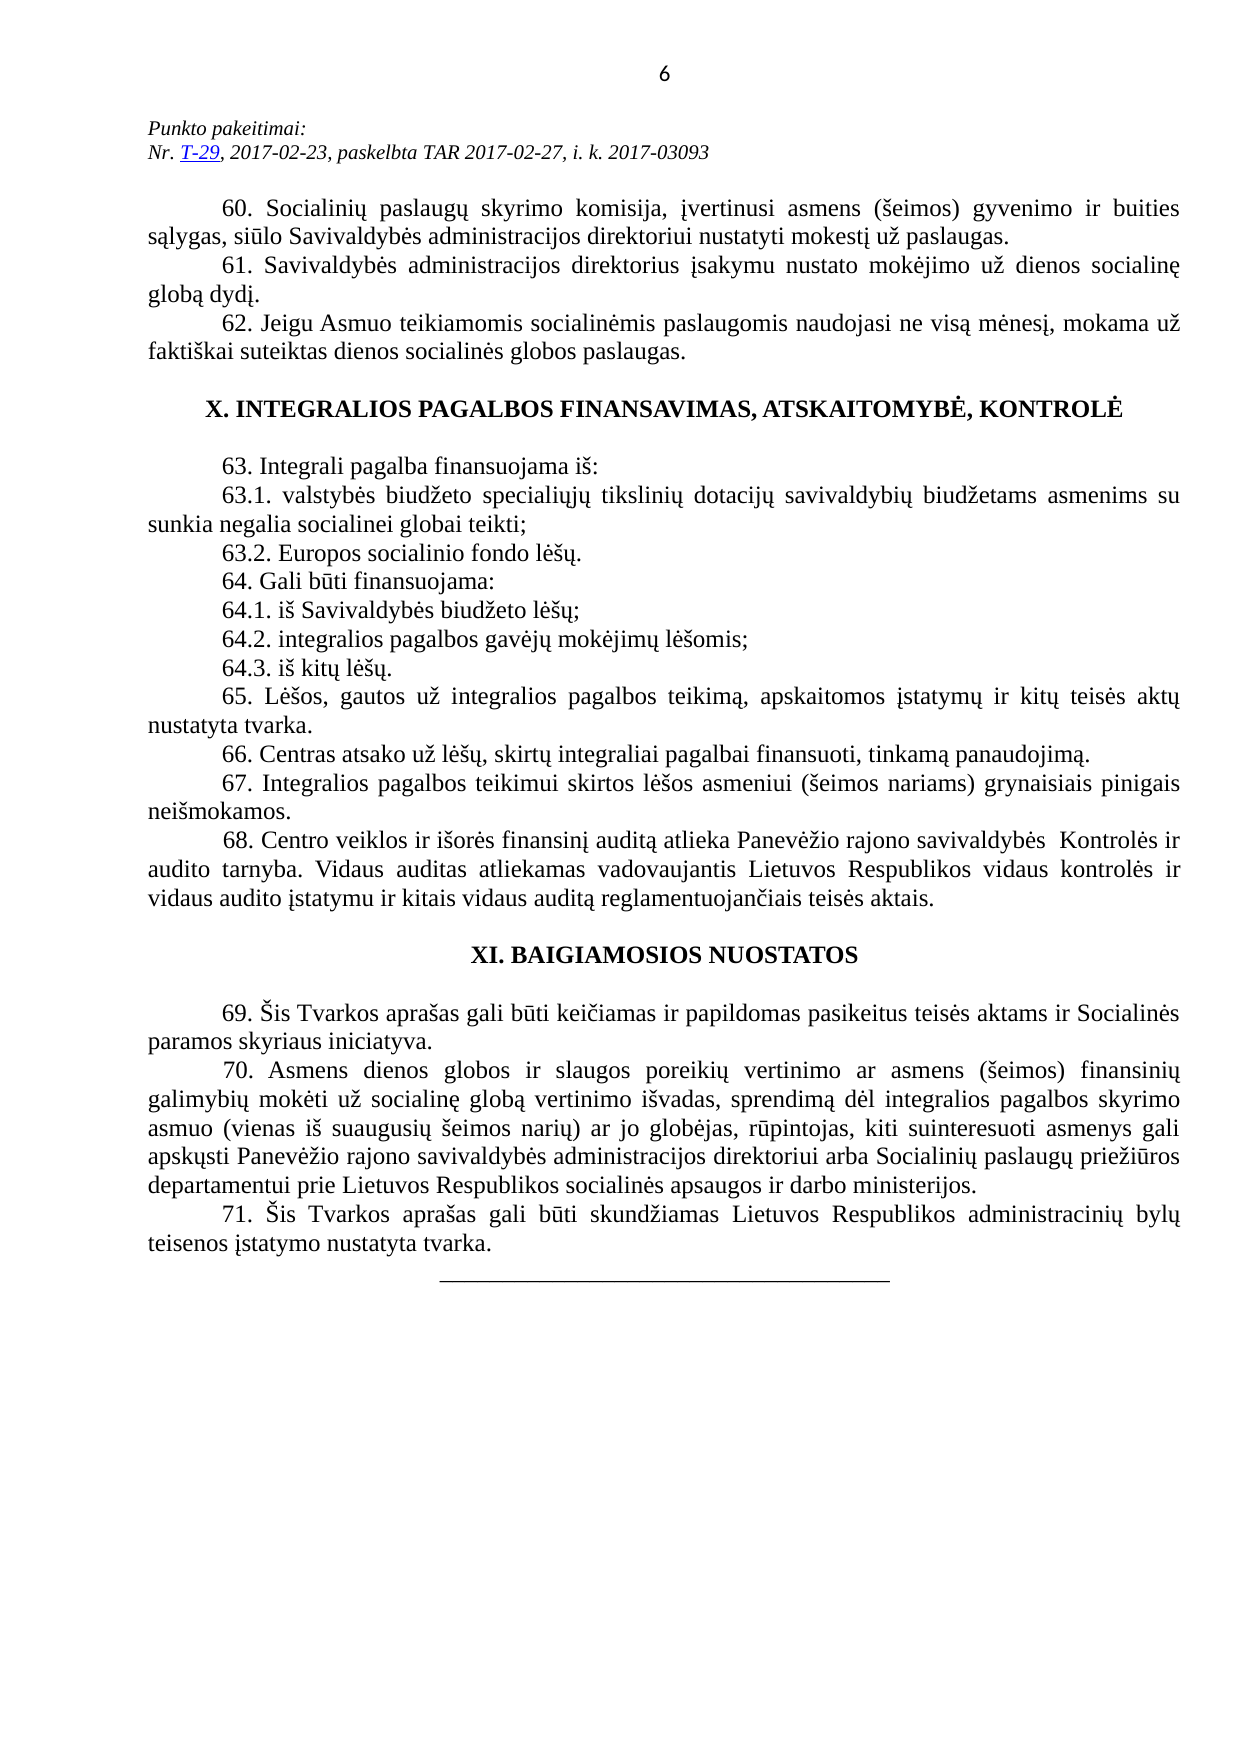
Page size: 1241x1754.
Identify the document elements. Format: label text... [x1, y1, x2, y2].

text ____________________________________ [148, 1256, 1181, 1285]
text 64.1. iš Savivaldybės biudžeto lėšų; [148, 595, 1181, 624]
text 71. Šis Tvarkos aprašas gali būti skundžiamas Lietuvos Respublikos administracinių bylų teisenos įstatymo nustatyta tvarka. [148, 1199, 1181, 1256]
text 63.2. Europos socialinio fondo lėšų. [148, 538, 1181, 566]
text 69. Šis Tvarkos aprašas gali būti keičiamas ir papildomas pasikeitus teisės aktams ir Socialinės paramos skyriaus iniciatyva. [148, 998, 1181, 1055]
text 68. Centro veiklos ir išorės finansinį auditą atlieka Panevėžio rajono savivaldybės Kontrolės ir audito tarnyba. Vidaus auditas atliekamas vadovaujantis Lietuvos Respublikos vidaus kontrolės ir vidaus audito įstatymu ir kitais vidaus auditą reglamentuojančiais teisės aktais. [148, 825, 1181, 911]
text Nr. T-29, 2017-02-23, paskelbta TAR 2017-02-27, i. k. 2017-03093 [148, 140, 1181, 164]
text Punkto pakeitimai: [148, 116, 1181, 140]
text 63. Integrali pagalba finansuojama iš: [148, 451, 1181, 480]
text 64.2. integralios pagalbos gavėjų mokėjimų lėšomis; [148, 624, 1181, 653]
text 66. Centras atsako už lėšų, skirtų integraliai pagalbai finansuoti, tinkamą panaudojimą. [148, 739, 1181, 768]
text 63.1. valstybės biudžeto specialiųjų tikslinių dotacijų savivaldybių biudžetams asmenims su sunkia negalia socialinei globai teikti; [148, 480, 1181, 538]
text 61. Savivaldybės administracijos direktorius įsakymu nustato mokėjimo už dienos socialinę globą dydį. [148, 250, 1181, 308]
text 62. Jeigu Asmuo teikiamomis socialinėmis paslaugomis naudojasi ne visą mėnesį, mokama už faktiškai suteiktas dienos socialinės globos paslaugas. [148, 308, 1181, 365]
text 67. Integralios pagalbos teikimui skirtos lėšos asmeniui (šeimos nariams) grynaisiais pinigais neišmokamos. [148, 768, 1181, 825]
text XI. BAIGIAMOSIOS NUOSTATOS [148, 940, 1181, 969]
text 70. Asmens dienos globos ir slaugos poreikių vertinimo ar asmens (šeimos) finansinių galimybių mokėti už socialinę globą vertinimo išvadas, sprendimą dėl integralios pagalbos skyrimo asmuo (vienas iš suaugusių šeimos narių) ar jo globėjas, rūpintojas, kiti suinteresuoti asmenys gali apskųsti Panevėžio rajono savivaldybės administracijos direktoriui arba Socialinių paslaugų priežiūros departamentui prie Lietuvos Respublikos socialinės apsaugos ir darbo ministerijos. [148, 1055, 1181, 1199]
text 64.3. iš kitų lėšų. [148, 653, 1181, 681]
text X. INTEGRALIOS PAGALBOS FINANSAVIMAS, ATSKAITOMYBĖ, KONTROLĖ [148, 394, 1181, 423]
text 65. Lėšos, gautos už integralios pagalbos teikimą, apskaitomos įstatymų ir kitų teisės aktų nustatyta tvarka. [148, 681, 1181, 739]
text 60. Socialinių paslaugų skyrimo komisija, įvertinusi asmens (šeimos) gyvenimo ir buities sąlygas, siūlo Savivaldybės administracijos direktoriui nustatyti mokestį už paslaugas. [148, 193, 1181, 250]
text 64. Gali būti finansuojama: [148, 566, 1181, 595]
